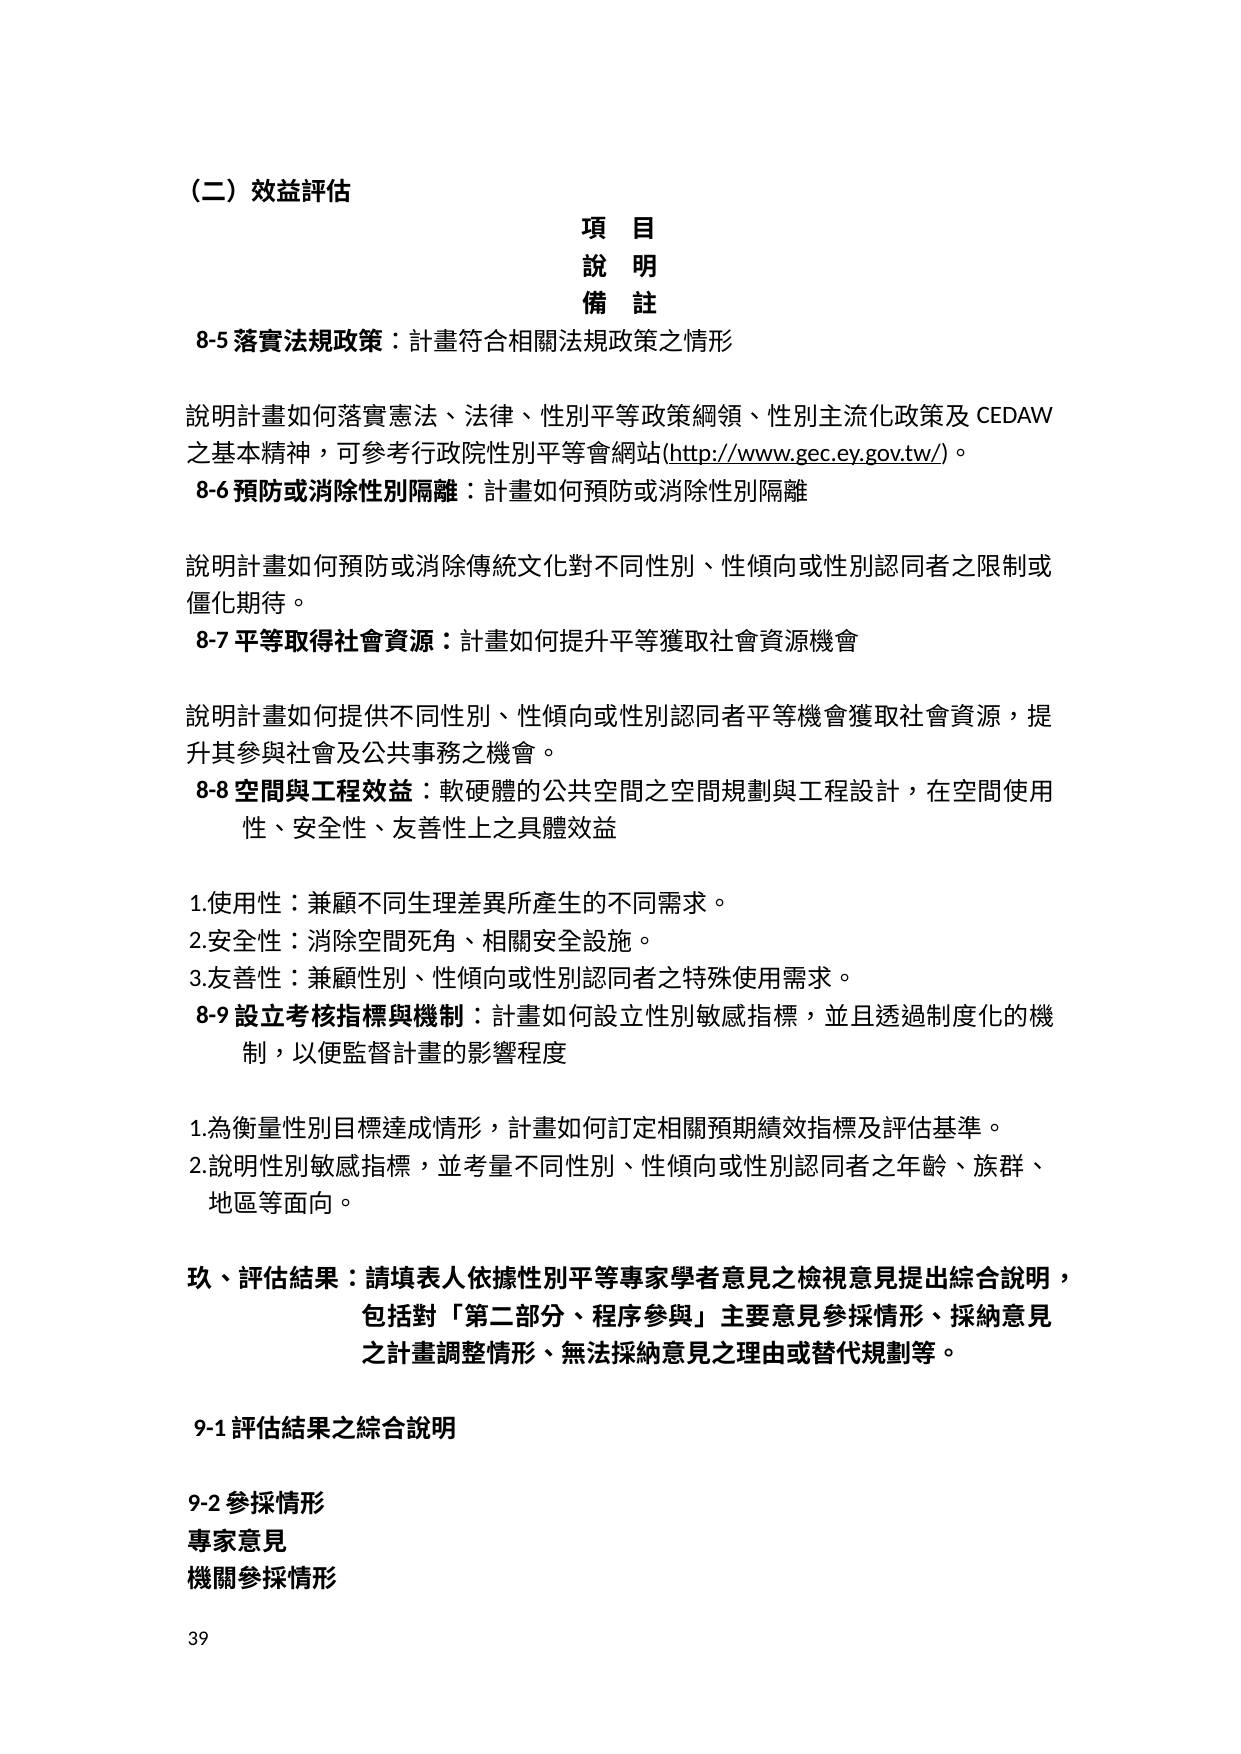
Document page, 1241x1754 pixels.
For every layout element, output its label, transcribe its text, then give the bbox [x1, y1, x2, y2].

text 說明計畫如何落實憲法、法律、性別平等政策綱領、性別主流化政策及CEDAW之基本精神，可參考行政院性別平等會網站(http://www.gec.ey.gov.tw/)。 [186, 389, 1053, 464]
text 9-2參採情形 [187, 1477, 1053, 1514]
text 說 明 [176, 239, 1064, 277]
text 9-1評估結果之綜合說明 [193, 1402, 1064, 1439]
text 8-5落實法規政策：計畫符合相關法規政策之情形 [196, 314, 1055, 352]
text 2.說明性別敏感指標，並考量不同性別、性傾向或性別認同者之年齡、族群、地區等面向。 [188, 1139, 1053, 1214]
text 1.使用性：兼顧不同生理差異所產生的不同需求。 [188, 877, 1053, 914]
text 3.友善性：兼顧性別、性傾向或性別認同者之特殊使用需求。 [188, 952, 1053, 989]
text 專家意見 [187, 1514, 1053, 1552]
text 8-7 平等取得社會資源：計畫如何提升平等獲取社會資源機會 [196, 614, 1055, 652]
text 8-6預防或消除性別隔離：計畫如何預防或消除性別隔離 [196, 464, 1055, 502]
text 1.為衡量性別目標達成情形，計畫如何訂定相關預期績效指標及評估基準。 [188, 1102, 1053, 1139]
text 玖、評估結果：請填表人依據性別平等專家學者意見之檢視意見提出綜合說明，包括對「第二部分、程序參與」主要意見參採情形、採納意見之計畫調整情形、無法採納意見之理由或替代規劃等。 [187, 1252, 1053, 1364]
text 項 目 [184, 202, 1053, 239]
text 8-8空間與工程效益：軟硬體的公共空間之空間規劃與工程設計，在空間使用性、安全性、友善性上之具體效益 [196, 764, 1055, 839]
text 2.安全性：消除空間死角、相關安全設施。 [188, 914, 1053, 952]
text （二）效益評估 [176, 164, 1053, 202]
text 備 註 [176, 277, 1064, 314]
text 說明計畫如何提供不同性別、性傾向或性別認同者平等機會獲取社會資源，提升其參與社會及公共事務之機會。 [186, 689, 1053, 764]
text 說明計畫如何預防或消除傳統文化對不同性別、性傾向或性別認同者之限制或僵化期待。 [186, 539, 1053, 614]
text 機關參採情形 [187, 1552, 1053, 1589]
text 8-9設立考核指標與機制：計畫如何設立性別敏感指標，並且透過制度化的機制，以便監督計畫的影響程度 [196, 989, 1055, 1064]
